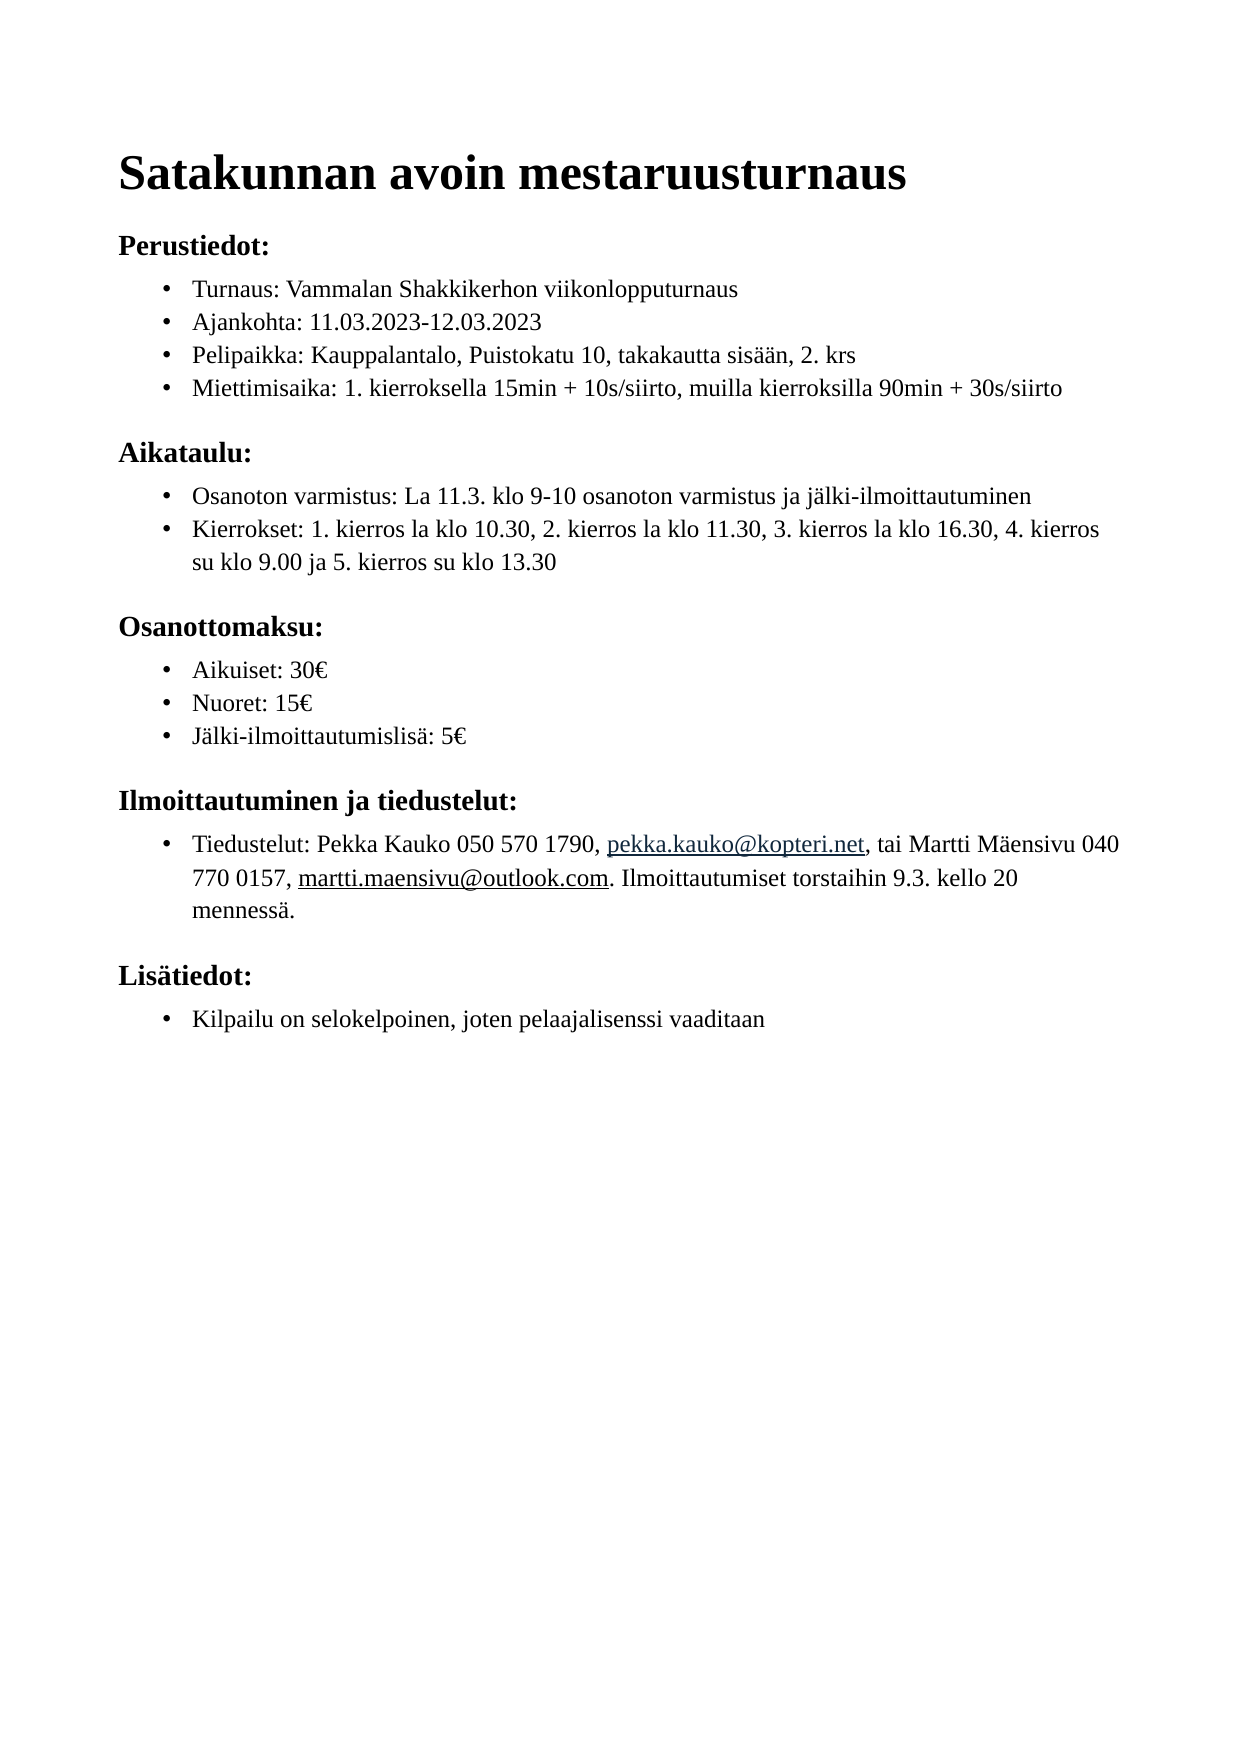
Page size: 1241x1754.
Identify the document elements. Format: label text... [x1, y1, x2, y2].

subtitle Perustiedot: [118, 228, 1122, 261]
list Kilpailu on selokelpoinen, joten pelaajalisenssi vaaditaan [162, 1004, 1122, 1033]
subtitle Osanottomaksu: [118, 609, 1122, 643]
list Aikuiset: 30€ [162, 655, 1122, 684]
list Pelipaikka: Kauppalantalo, Puistokatu 10, takakautta sisään, 2. krs [162, 340, 1122, 368]
list Jälki-ilmoittautumislisä: 5€ [162, 721, 1122, 750]
subtitle Lisätiedot: [118, 958, 1122, 991]
list Tiedustelut: Pekka Kauko 050 570 1790, pekka.kauko@kopteri.net, tai Martti Mäensivu 040 770 0157, martti.maensivu@outlook.com. Ilmoittautumiset torstaihin 9.3. kello 20 mennessä. [162, 829, 1122, 924]
list Osanoton varmistus: La 11.3. klo 9-10 osanoton varmistus ja jälki-ilmoittautuminen [162, 481, 1122, 510]
list Turnaus: Vammalan Shakkikerhon viikonlopputurnaus [162, 274, 1122, 302]
list Ajankohta: 11.03.2023-12.03.2023 [162, 307, 1122, 336]
subtitle Aikataulu: [118, 435, 1122, 468]
list Nuoret: 15€ [162, 688, 1122, 717]
list Miettimisaika: 1. kierroksella 15min + 10s/siirto, muilla kierroksilla 90min + 30s/siirto [162, 373, 1122, 402]
subtitle Ilmoittautuminen ja tiedustelut: [118, 783, 1122, 817]
subtitle Satakunnan avoin mestaruusturnaus [118, 143, 1122, 201]
list Kierrokset: 1. kierros la klo 10.30, 2. kierros la klo 11.30, 3. kierros la klo 16.30, 4. kierros su klo 9.00 ja 5. kierros su klo 13.30 [162, 514, 1122, 576]
